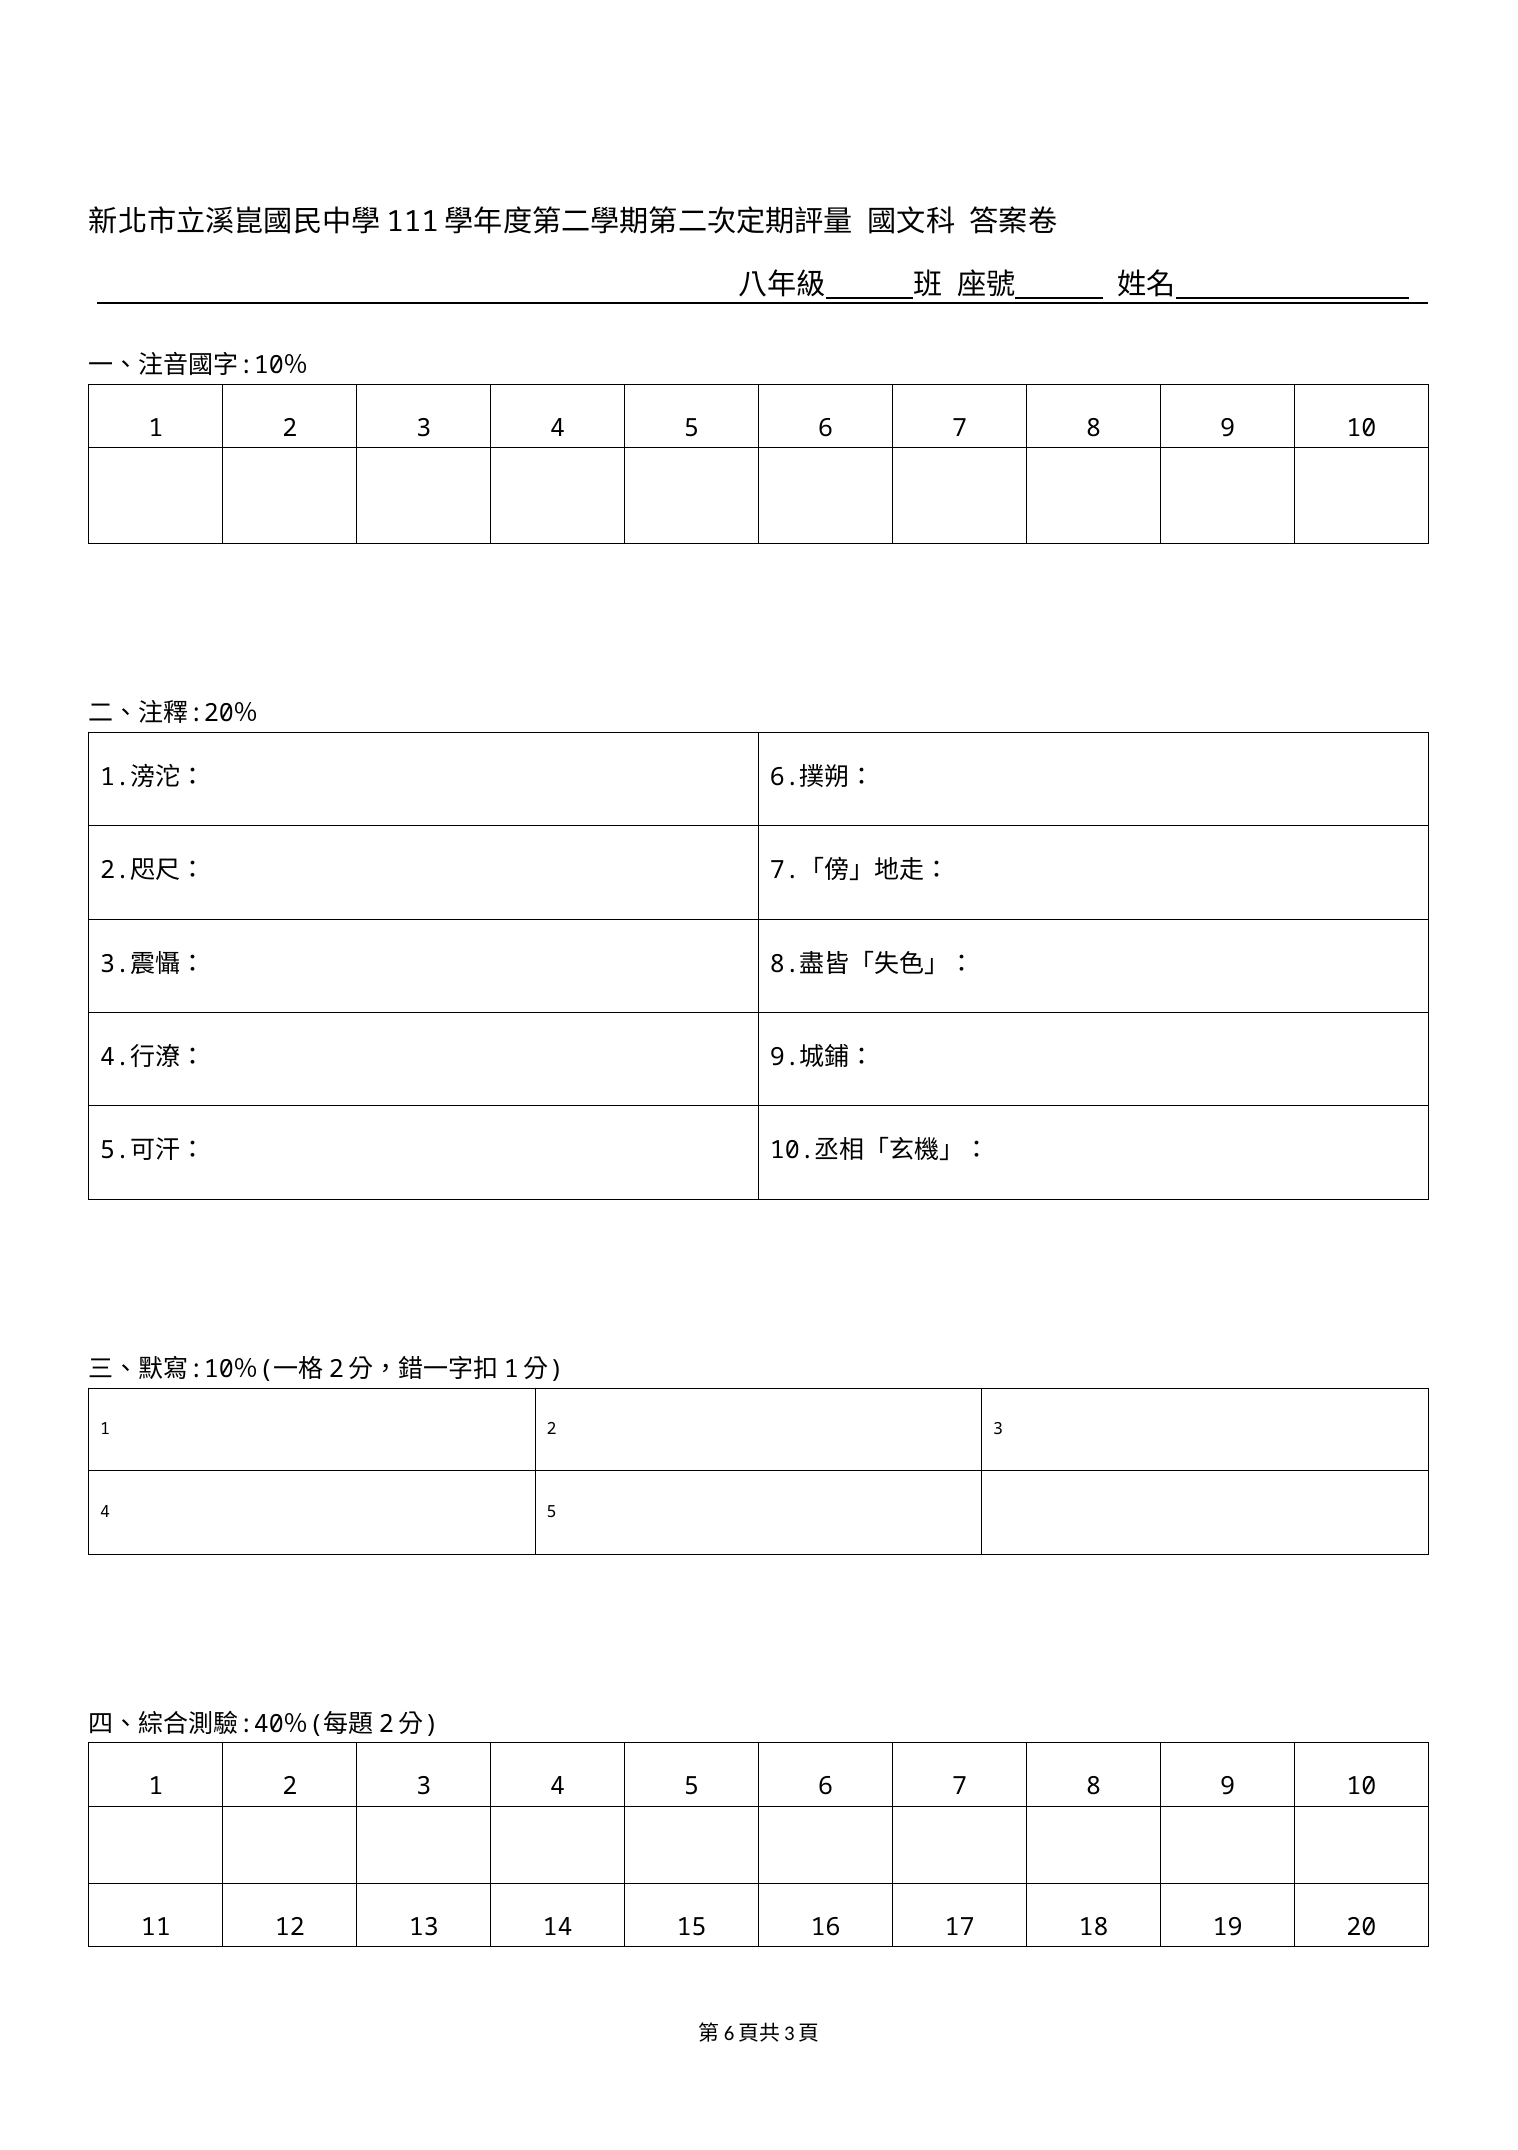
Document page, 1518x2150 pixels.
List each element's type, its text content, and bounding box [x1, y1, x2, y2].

table_cell [89, 1807, 222, 1883]
table_header 3 [357, 1743, 490, 1806]
table_header 9 [1161, 385, 1294, 447]
table_cell [1295, 448, 1428, 543]
text 新北市立溪崑國民中學111學年度第二學期第二次定期評量 國文科 答案卷 [89, 177, 1429, 240]
text 三、默寫:10％(一格2分，錯一字扣1分) [89, 1325, 1429, 1387]
table_cell [1161, 1807, 1294, 1883]
table_cell [1027, 448, 1160, 543]
table_cell [759, 1807, 892, 1883]
table_cell [491, 1807, 624, 1883]
table_header 4 [491, 1743, 624, 1806]
table_cell 17 [893, 1884, 1026, 1946]
table_header 9 [1161, 1743, 1294, 1806]
table_header 1 [89, 1389, 535, 1470]
table_cell 14 [491, 1884, 624, 1946]
table_cell 13 [357, 1884, 490, 1946]
table_header 1 [89, 385, 222, 447]
table_cell [357, 448, 490, 543]
table_cell [491, 448, 624, 543]
table_cell [89, 448, 222, 543]
text 一、注音國字:10％ [89, 321, 1429, 384]
table_header 2 [223, 1743, 356, 1806]
table_header 5 [625, 385, 758, 447]
table_header 4 [491, 385, 624, 447]
table_cell 2.咫尺： [89, 826, 758, 918]
table_cell 4.行潦： [89, 1013, 758, 1105]
table_header 2 [536, 1389, 981, 1470]
text 四、綜合測驗:40％(每題2分) [89, 1679, 1429, 1742]
table_cell [625, 448, 758, 543]
table_header 5 [625, 1743, 758, 1806]
table_header 7 [893, 1743, 1026, 1806]
table_cell [982, 1471, 1428, 1553]
table_cell [223, 1807, 356, 1883]
table_cell [1161, 448, 1294, 543]
table_cell 5.可汗： [89, 1106, 758, 1199]
table_cell [759, 448, 892, 543]
table_cell 15 [625, 1884, 758, 1946]
table_header 8 [1027, 385, 1160, 447]
table_cell 7.「傍」地走： [759, 826, 1428, 918]
table_header 6 [759, 1743, 892, 1806]
text 八年級 班 座號 姓名 [738, 240, 1429, 302]
table_header 3 [357, 385, 490, 447]
table_header 6 [759, 385, 892, 447]
text 二、注釋:20％ [89, 669, 1429, 732]
table_cell 11 [89, 1884, 222, 1946]
table_cell [223, 448, 356, 543]
table_cell 19 [1161, 1884, 1294, 1946]
table_cell 10.丞相「玄機」： [759, 1106, 1428, 1199]
table_header 8 [1027, 1743, 1160, 1806]
table_header 1 [89, 1743, 222, 1806]
table_header 3 [982, 1389, 1428, 1470]
table_cell [1027, 1807, 1160, 1883]
table_header 10 [1295, 385, 1428, 447]
table_header 2 [223, 385, 356, 447]
table_cell 20 [1295, 1884, 1428, 1946]
table_cell 12 [223, 1884, 356, 1946]
table_header 6.撲朔： [759, 733, 1428, 825]
table_header 10 [1295, 1743, 1428, 1806]
table_cell [1295, 1807, 1428, 1883]
table_header 1.滂沱： [89, 733, 758, 825]
table_cell 16 [759, 1884, 892, 1946]
table_cell 18 [1027, 1884, 1160, 1946]
table_cell [625, 1807, 758, 1883]
table_cell 5 [536, 1471, 981, 1553]
table_cell [893, 1807, 1026, 1883]
table_cell 8.盡皆「失色」： [759, 920, 1428, 1012]
table_header 7 [893, 385, 1026, 447]
table_cell 9.城鋪： [759, 1013, 1428, 1105]
table_cell 4 [89, 1471, 535, 1553]
table_cell [357, 1807, 490, 1883]
table_cell 3.震懾： [89, 920, 758, 1012]
table_cell [893, 448, 1026, 543]
